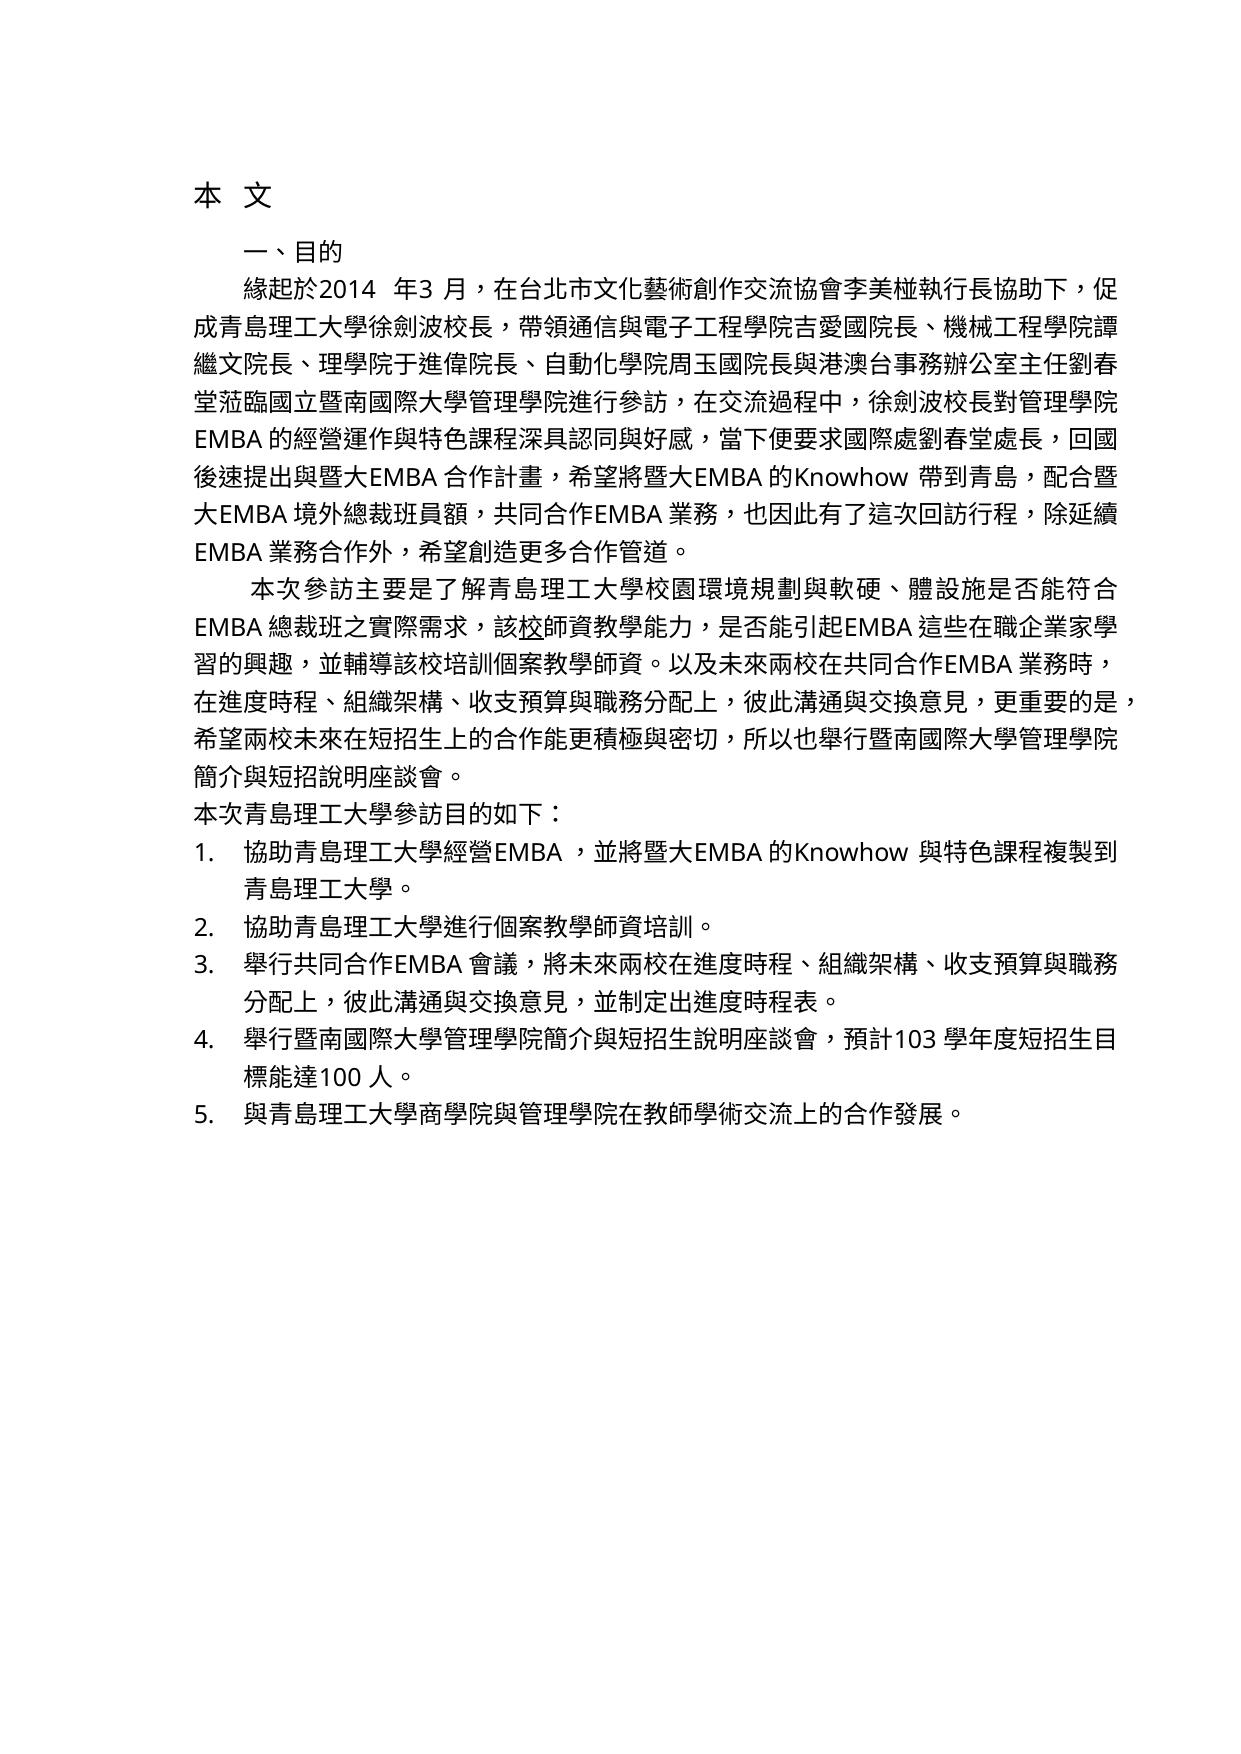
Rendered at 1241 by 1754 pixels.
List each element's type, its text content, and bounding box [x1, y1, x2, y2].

text 本次青島理工大學參訪目的如下： [193, 794, 1118, 831]
list 協助青島理工大學進行個案教學師資培訓。 [193, 906, 1118, 944]
list 與青島理工大學商學院與管理學院在教師學術交流上的合作發展。 [193, 1094, 1118, 1131]
text 本文 [193, 156, 1118, 231]
list 舉行共同合作EMBA會議，將未來兩校在進度時程、組織架構、收支預算與職務分配上，彼此溝通與交換意見，並制定出進度時程表。 [193, 944, 1118, 1019]
text 一、目的 [193, 231, 1118, 269]
text 本次參訪主要是了解青島理工大學校園環境規劃與軟硬、體設施是否能符合EMBA總裁班之實際需求，該校師資教學能力，是否能引起EMBA這些在職企業家學習的興趣，並輔導該校培訓個案教學師資。以及未來兩校在共同合作EMBA業務時，在進度時程、組織架構、收支預算與職務分配上，彼此溝通與交換意見，更重要的是，希望兩校未來在短招生上的合作能更積極與密切，所以也舉行暨南國際大學管理學院簡介與短招說明座談會。 [193, 569, 1118, 794]
list 舉行暨南國際大學管理學院簡介與短招生說明座談會，預計103學年度短招生目標能達100人。 [193, 1019, 1118, 1094]
list 協助青島理工大學經營EMBA，並將暨大EMBA的Knowhow與特色課程複製到青島理工大學。 [193, 831, 1118, 906]
text 緣起於2014年3月，在台北市文化藝術創作交流協會李美椪執行長協助下，促成青島理工大學徐劍波校長，帶領通信與電子工程學院吉愛國院長、機械工程學院譚繼文院長、理學院于進偉院長、自動化學院周玉國院長與港澳台事務辦公室主任劉春堂蒞臨國立暨南國際大學管理學院進行參訪，在交流過程中，徐劍波校長對管理學院EMBA的經營運作與特色課程深具認同與好感，當下便要求國際處劉春堂處長，回國後速提出與暨大EMBA合作計畫，希望將暨大EMBA的Knowhow帶到青島，配合暨大EMBA境外總裁班員額，共同合作EMBA業務，也因此有了這次回訪行程，除延續EMBA業務合作外，希望創造更多合作管道。 [193, 269, 1118, 569]
